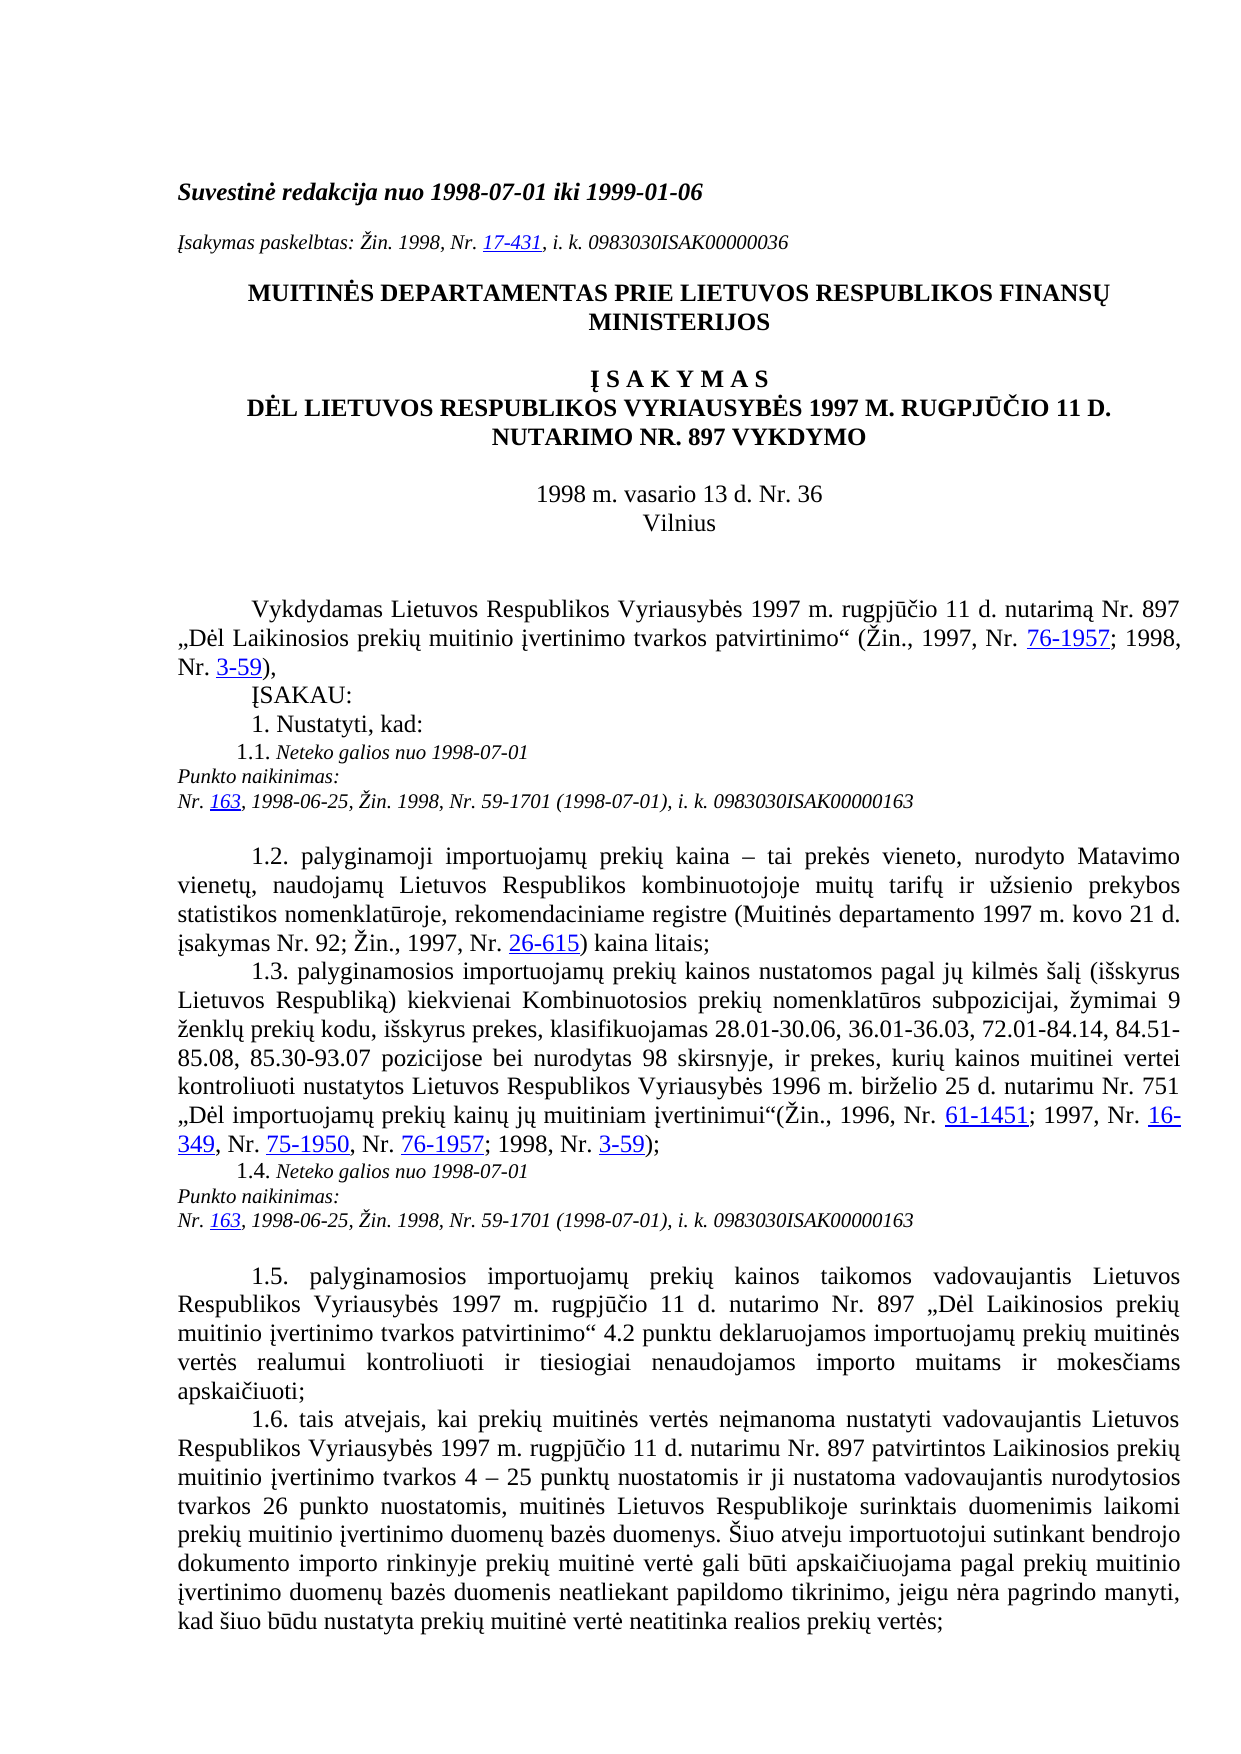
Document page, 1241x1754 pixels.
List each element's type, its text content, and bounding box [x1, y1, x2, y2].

text ĮSAKAU: [177, 681, 1181, 709]
text 1.3. palyginamosios importuojamų prekių kainos nustatomos pagal jų kilmės šalį (išskyrus Lietuvos Respubliką) kiekvienai Kombinuotosios prekių nomenklatūros subpozicijai, žymimai 9 ženklų prekių kodu, išskyrus prekes, klasifikuojamas 28.01-30.06, 36.01-36.03, 72.01-84.14, 84.51-85.08, 85.30-93.07 pozicijose bei nurodytas 98 skirsnyje, ir prekes, kurių kainos muitinei vertei kontroliuoti nustatytos Lietuvos Respublikos Vyriausybės 1996 m. birželio 25 d. nutarimu Nr. 751 „Dėl importuojamų prekių kainų jų muitiniam įvertinimui“(Žin., 1996, Nr. 61-1451; 1997, Nr. 16-349, Nr. 75-1950, Nr. 76-1957; 1998, Nr. 3-59); [177, 956, 1181, 1158]
text MUITINĖS DEPARTAMENTAS PRIE LIETUVOS RESPUBLIKOS FINANSŲ MINISTERIJOS [177, 278, 1181, 336]
text 1.1. Neteko galios nuo 1998-07-01 [177, 738, 1181, 764]
text 1.6. tais atvejais, kai prekių muitinės vertės neįmanoma nustatyti vadovaujantis Lietuvos Respublikos Vyriausybės 1997 m. rugpjūčio 11 d. nutarimu Nr. 897 patvirtintos Laikinosios prekių muitinio įvertinimo tvarkos 4 – 25 punktų nuostatomis ir ji nustatoma vadovaujantis nurodytosios tvarkos 26 punkto nuostatomis, muitinės Lietuvos Respublikoje surinktais duomenimis laikomi prekių muitinio įvertinimo duomenų bazės duomenys. Šiuo atveju importuotojui sutinkant bendrojo dokumento importo rinkinyje prekių muitinė vertė gali būti apskaičiuojama pagal prekių muitinio įvertinimo duomenų bazės duomenis neatliekant papildomo tikrinimo, jeigu nėra pagrindo manyti, kad šiuo būdu nustatyta prekių muitinė vertė neatitinka realios prekių vertės; [177, 1404, 1181, 1634]
text Punkto naikinimas: [177, 1184, 1181, 1208]
text 1.2. palyginamoji importuojamų prekių kaina – tai prekės vieneto, nurodyto Matavimo vienetų, naudojamų Lietuvos Respublikos kombinuotojoje muitų tarifų ir užsienio prekybos statistikos nomenklatūroje, rekomendaciniame registre (Muitinės departamento 1997 m. kovo 21 d. įsakymas Nr. 92; Žin., 1997, Nr. 26-615) kaina litais; [177, 841, 1181, 956]
text 1.4. Neteko galios nuo 1998-07-01 [177, 1158, 1181, 1184]
text DĖL LIETUVOS RESPUBLIKOS VYRIAUSYBĖS 1997 M. RUGPJŪČIO 11 D. NUTARIMO NR. 897 VYKDYMO [177, 393, 1181, 451]
text Vilnius [177, 508, 1181, 537]
text 1998 m. vasario 13 d. Nr. 36 [177, 479, 1181, 508]
text Į S A K Y M A S [177, 364, 1181, 393]
text Suvestinė redakcija nuo 1998-07-01 iki 1999-01-06 [177, 177, 1181, 206]
text Nr. 163, 1998-06-25, Žin. 1998, Nr. 59-1701 (1998-07-01), i. k. 0983030ISAK00000163 [177, 788, 1181, 813]
text Punkto naikinimas: [177, 764, 1181, 788]
text 1.5. palyginamosios importuojamų prekių kainos taikomos vadovaujantis Lietuvos Respublikos Vyriausybės 1997 m. rugpjūčio 11 d. nutarimo Nr. 897 „Dėl Laikinosios prekių muitinio įvertinimo tvarkos patvirtinimo“ 4.2 punktu deklaruojamos importuojamų prekių muitinės vertės realumui kontroliuoti ir tiesiogiai nenaudojamos importo muitams ir mokesčiams apskaičiuoti; [177, 1261, 1181, 1404]
text Nr. 163, 1998-06-25, Žin. 1998, Nr. 59-1701 (1998-07-01), i. k. 0983030ISAK00000163 [177, 1208, 1181, 1232]
text Įsakymas paskelbtas: Žin. 1998, Nr. 17-431, i. k. 0983030ISAK00000036 [177, 230, 1181, 254]
text Vykdydamas Lietuvos Respublikos Vyriausybės 1997 m. rugpjūčio 11 d. nutarimą Nr. 897 „Dėl Laikinosios prekių muitinio įvertinimo tvarkos patvirtinimo“ (Žin., 1997, Nr. 76-1957; 1998, Nr. 3-59), [177, 594, 1181, 681]
text 1. Nustatyti, kad: [177, 709, 1181, 738]
